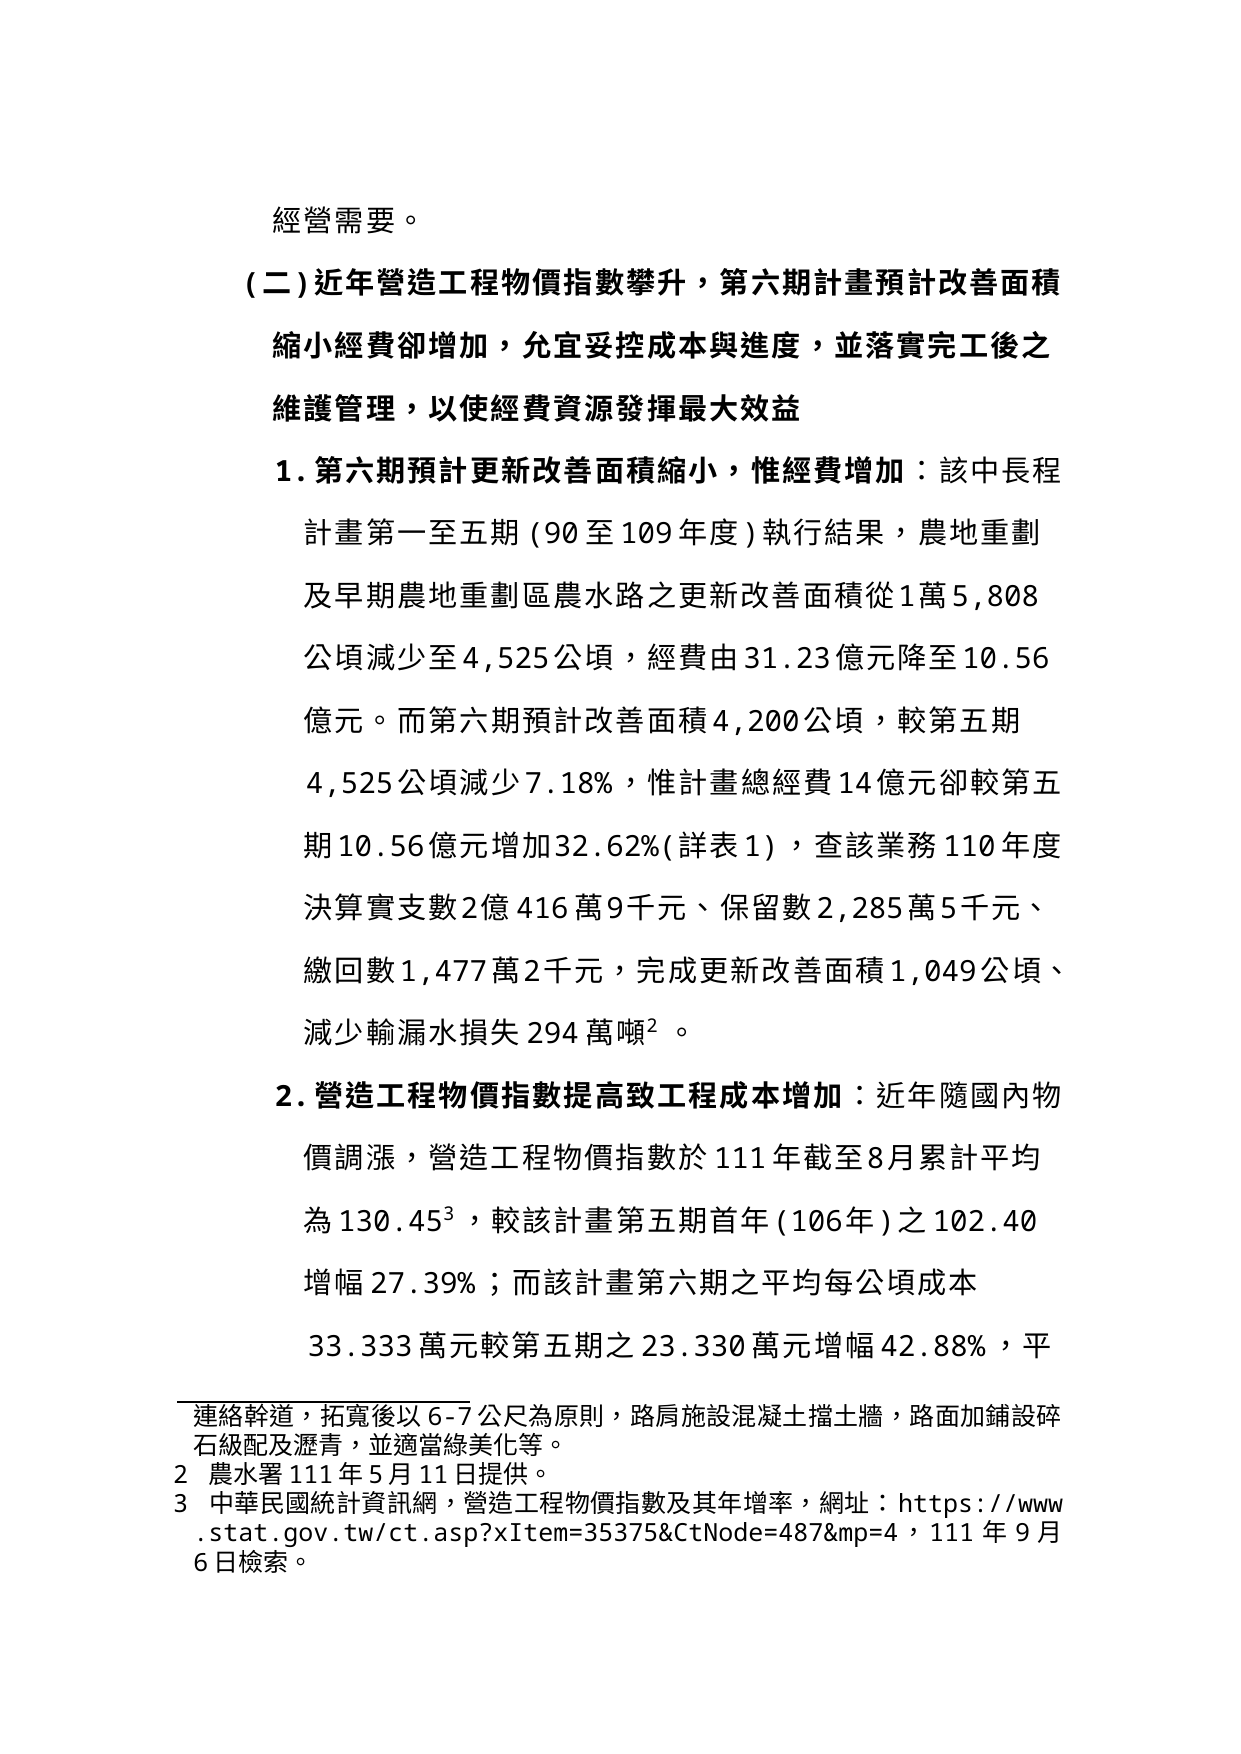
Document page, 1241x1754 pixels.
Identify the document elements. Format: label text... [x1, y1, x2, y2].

text 農水署111年5月11日提供。 [173, 1460, 1063, 1489]
text 經營需要。 [266, 177, 1063, 240]
text 2.營造工程物價指數提高致工程成本增加：近年隨國內物價調漲，營造工程物價指數於111年截至8月累計平均為130.45，較該計畫第五期首年(106年)之102.40增幅27.39%；而該計畫第六期之平均每公頃成本33.333萬元較第五期之23.330萬元增幅42.88%，平 [266, 1052, 1063, 1365]
text 1.第六期預計更新改善面積縮小，惟經費增加：該中長程計畫第一至五期(90至109年度)執行結果，農地重劃及早期農地重劃區農水路之更新改善面積從1萬5,808公頃減少至4,525公頃，經費由31.23億元降至10.56億元。而第六期預計改善面積4,200公頃，較第五期4,525公頃減少7.18%，惟計畫總經費14億元卻較第五期10.56億元增加32.62%(詳表1)，查該業務110年度決算實支數2億416萬9千元、保留數2,285萬5千元、繳回數1,477萬2千元，完成更新改善面積1,049公頃、減少輸漏水損失294萬噸。 [266, 427, 1063, 1052]
text 中華民國統計資訊網，營造工程物價指數及其年增率，網址：https://www.stat.gov.tw/ct.asp?xItem=35375&CtNode=487&mp=4，111年9月6日檢索。 [173, 1489, 1063, 1577]
text 連絡幹道，拓寬後以6-7公尺為原則，路肩施設混凝土擋土牆，路面加鋪設碎石級配及瀝青，並適當綠美化等。 [173, 1402, 1063, 1460]
text (二)近年營造工程物價指數攀升，第六期計畫預計改善面積縮小經費卻增加，允宜妥控成本與進度，並落實完工後之維護管理，以使經費資源發揮最大效益 [236, 240, 1063, 427]
